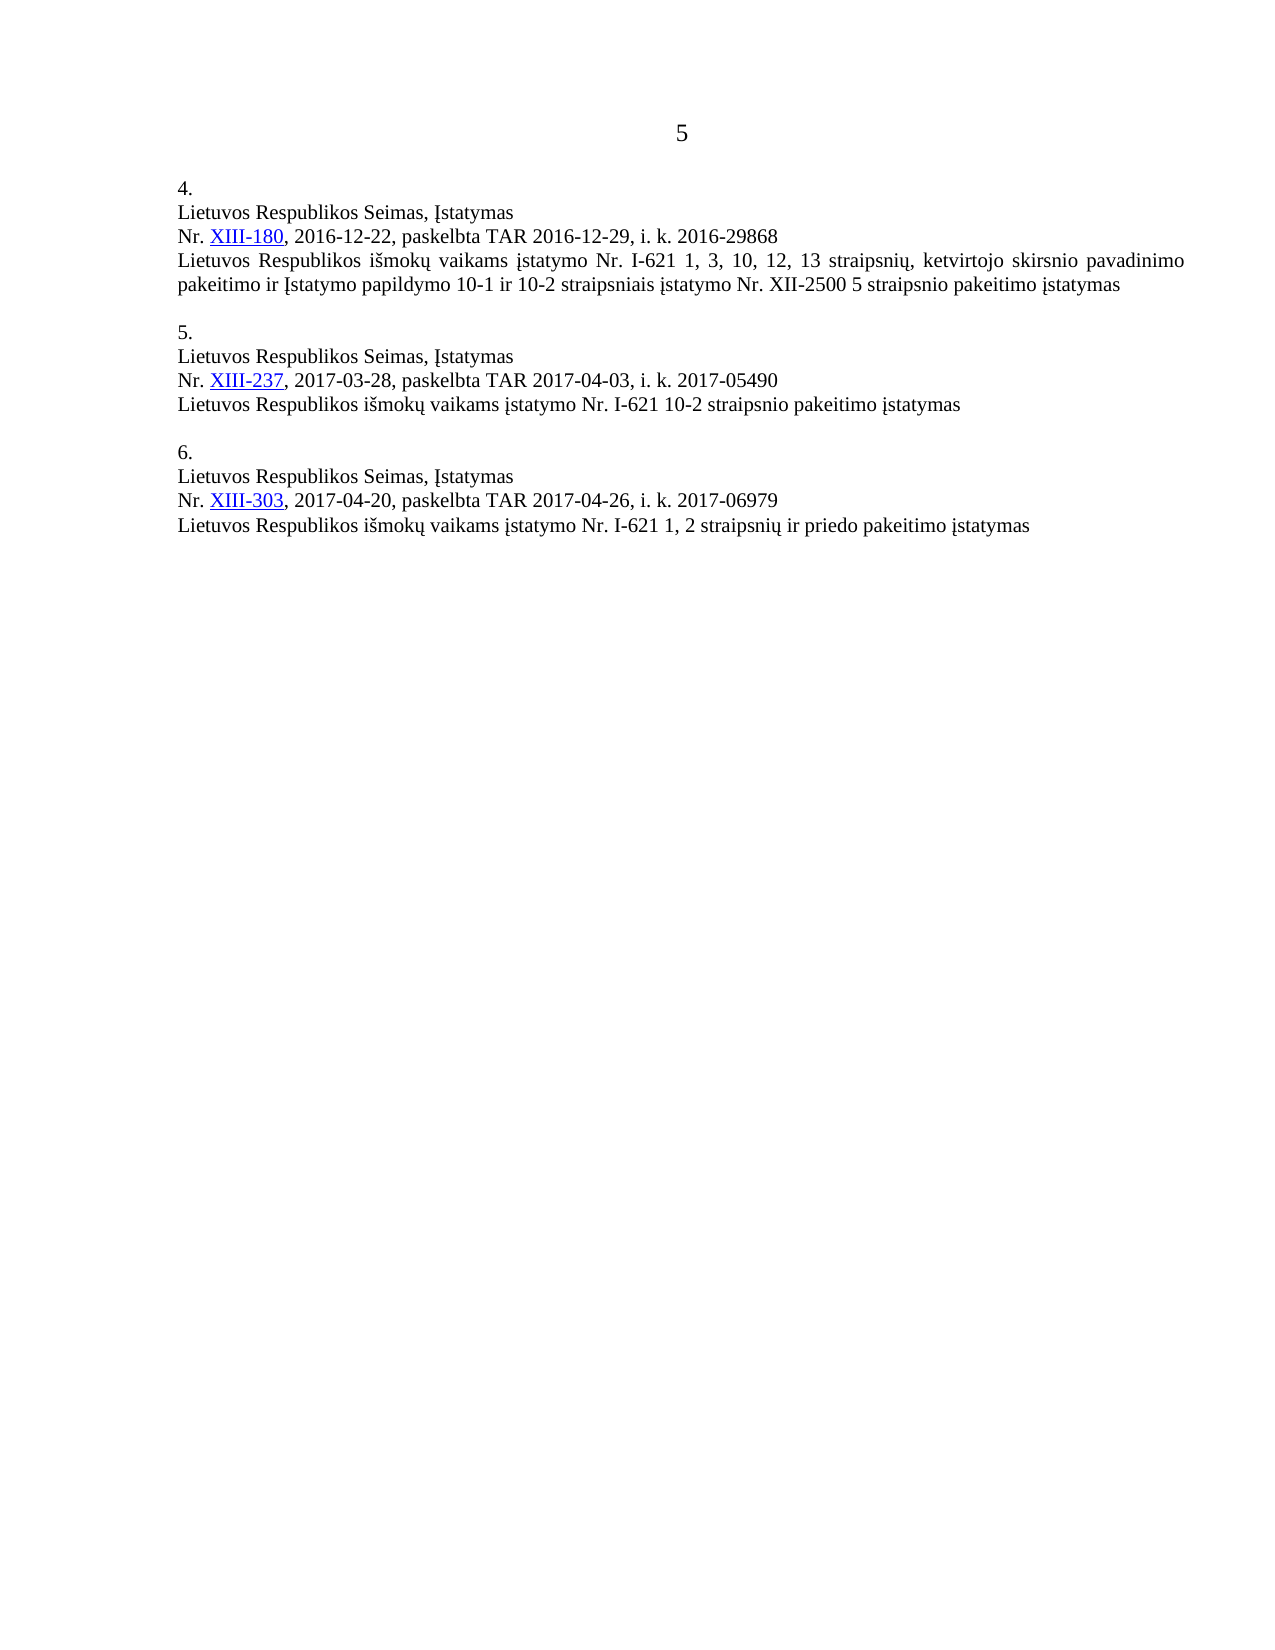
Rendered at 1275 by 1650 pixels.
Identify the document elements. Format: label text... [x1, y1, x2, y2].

text Nr. XIII-180, 2016-12-22, paskelbta TAR 2016-12-29, i. k. 2016-29868 [177, 224, 1186, 248]
text 5. [177, 320, 1186, 344]
text Lietuvos Respublikos Seimas, Įstatymas [177, 344, 1186, 368]
text Nr. XIII-237, 2017-03-28, paskelbta TAR 2017-04-03, i. k. 2017-05490 [177, 368, 1186, 392]
text Lietuvos Respublikos išmokų vaikams įstatymo Nr. I-621 1, 2 straipsnių ir priedo pakeitimo įstatymas [177, 512, 1186, 537]
text 4. [177, 176, 1186, 200]
text 6. [177, 440, 1186, 464]
text Nr. XIII-303, 2017-04-20, paskelbta TAR 2017-04-26, i. k. 2017-06979 [177, 488, 1186, 512]
text Lietuvos Respublikos Seimas, Įstatymas [177, 200, 1186, 224]
text Lietuvos Respublikos išmokų vaikams įstatymo Nr. I-621 1, 3, 10, 12, 13 straipsnių, ketvirtojo skirsnio pavadinimo pakeitimo ir Įstatymo papildymo 10-1 ir 10-2 straipsniais įstatymo Nr. XII-2500 5 straipsnio pakeitimo įstatymas [177, 248, 1186, 296]
text Lietuvos Respublikos išmokų vaikams įstatymo Nr. I-621 10-2 straipsnio pakeitimo įstatymas [177, 392, 1186, 416]
text Lietuvos Respublikos Seimas, Įstatymas [177, 464, 1186, 488]
